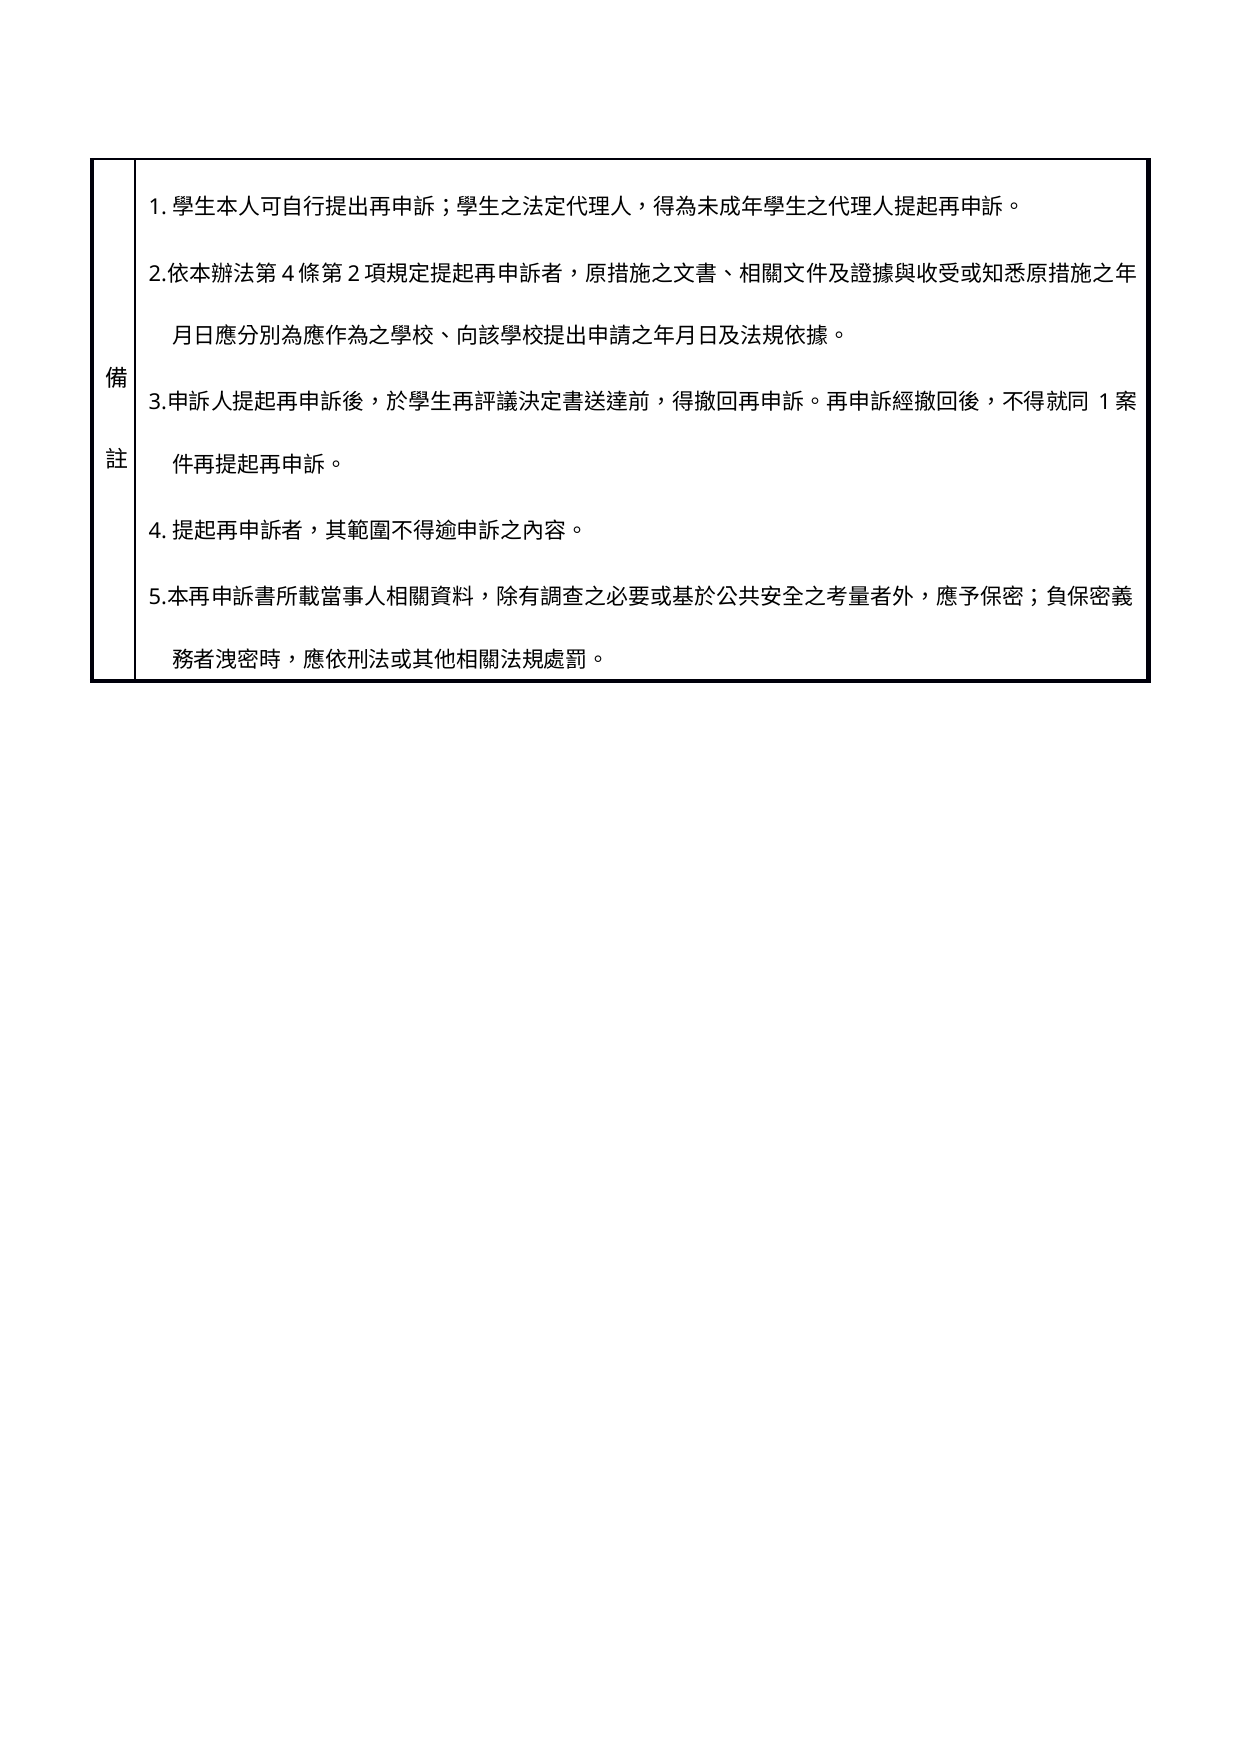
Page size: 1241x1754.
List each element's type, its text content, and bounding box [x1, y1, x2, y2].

table_cell 備 註 [94, 160, 134, 678]
table_cell 1. 學生本人可自行提出再申訴；學生之法定代理人，得為未成年學生之代理人提起再申訴。 2.依本辦法第4條第2項規定提起再申訴者，原措施之文書、相關文件及證據與收受或知悉原措施之年月日應分別為應作為之學校、向該學校提出申請之年月日及法規依據。 3.申訴人提起再申訴後，於學生再評議決定書送達前，得撤回再申訴。再申訴經撤回後，不得就同1案件再提起再申訴。 4. 提起再申訴者，其範圍不得逾申訴之內容。 5.本再申訴書所載當事人相關資料，除有調查之必要或基於公共安全之考量者外，應予保密；負保密義務者洩密時，應依刑法或其他相關法規處罰。 [136, 160, 1146, 678]
